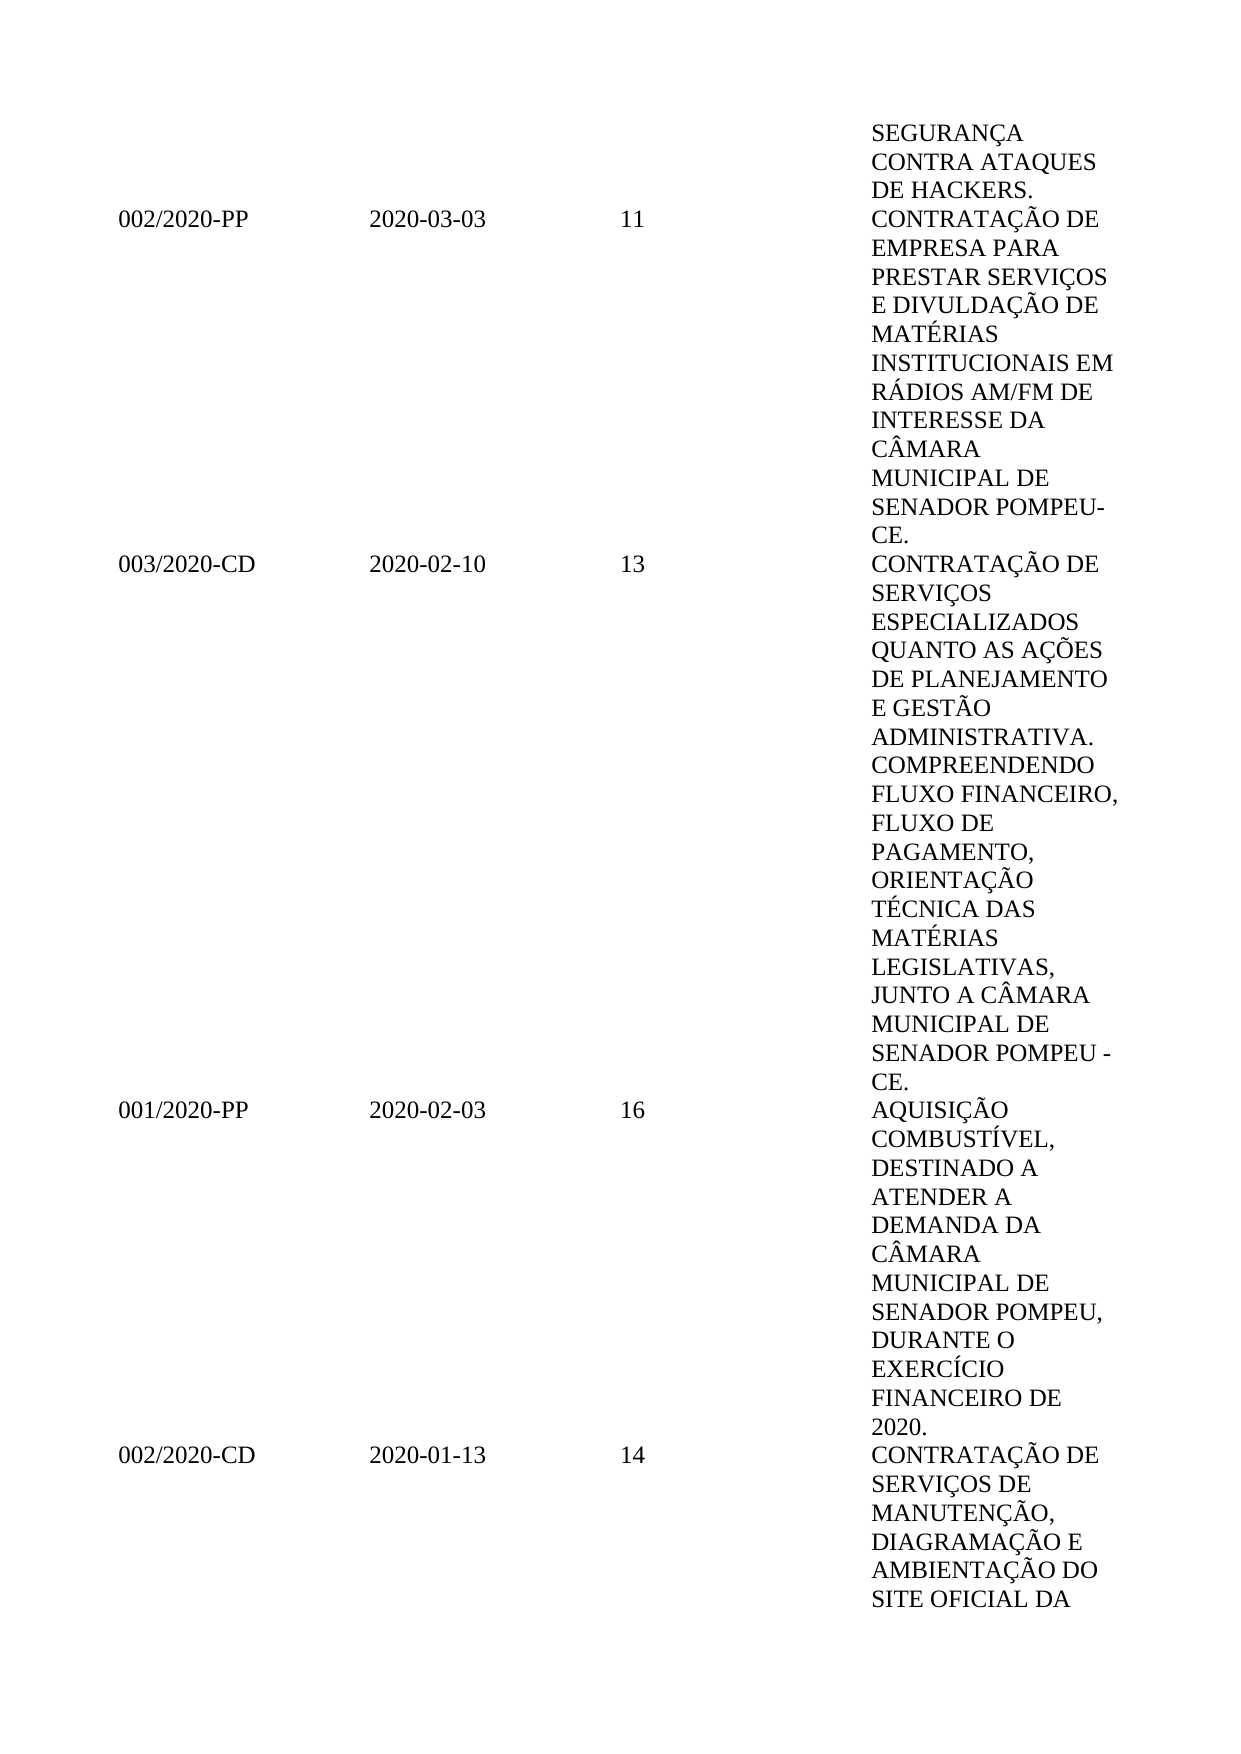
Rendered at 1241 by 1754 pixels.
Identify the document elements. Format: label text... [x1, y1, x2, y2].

table_cell [369, 118, 620, 204]
table_cell 001/2020-PP [118, 1096, 369, 1441]
table_cell [620, 118, 871, 204]
table_cell 2020-01-13 [369, 1441, 620, 1613]
table_cell 2020-02-10 [369, 549, 620, 1096]
table_cell 14 [620, 1441, 871, 1613]
table_cell 002/2020-CD [118, 1441, 369, 1613]
table_cell CONTRATAÇÃO DE SERVIÇOS DE MANUTENÇÃO, DIAGRAMAÇÃO E AMBIENTAÇÃO DO SITE OFICIAL DA [871, 1441, 1122, 1613]
table_cell CONTRATAÇÃO DE EMPRESA PARA PRESTAR SERVIÇOS E DIVULDAÇÃO DE MATÉRIAS INSTITUCIONAIS EM RÁDIOS AM/FM DE INTERESSE DA CÂMARA MUNICIPAL DE SENADOR POMPEU-CE. [871, 204, 1122, 549]
table_cell 002/2020-PP [118, 204, 369, 549]
table_cell 11 [620, 204, 871, 549]
table_cell 13 [620, 549, 871, 1096]
table_cell [118, 118, 369, 204]
table_cell SEGURANÇA CONTRA ATAQUES DE HACKERS. [871, 118, 1122, 204]
table_cell CONTRATAÇÃO DE SERVIÇOS ESPECIALIZADOS QUANTO AS AÇÕES DE PLANEJAMENTO E GESTÃO ADMINISTRATIVA. COMPREENDENDO FLUXO FINANCEIRO, FLUXO DE PAGAMENTO, ORIENTAÇÃO TÉCNICA DAS MATÉRIAS LEGISLATIVAS, JUNTO A CÂMARA MUNICIPAL DE SENADOR POMPEU - CE. [871, 549, 1122, 1096]
table_cell 2020-03-03 [369, 204, 620, 549]
table_cell AQUISIÇÃO COMBUSTÍVEL, DESTINADO A ATENDER A DEMANDA DA CÂMARA MUNICIPAL DE SENADOR POMPEU, DURANTE O EXERCÍCIO FINANCEIRO DE 2020. [871, 1096, 1122, 1441]
table_cell 16 [620, 1096, 871, 1441]
table_cell 003/2020-CD [118, 549, 369, 1096]
table_cell 2020-02-03 [369, 1096, 620, 1441]
